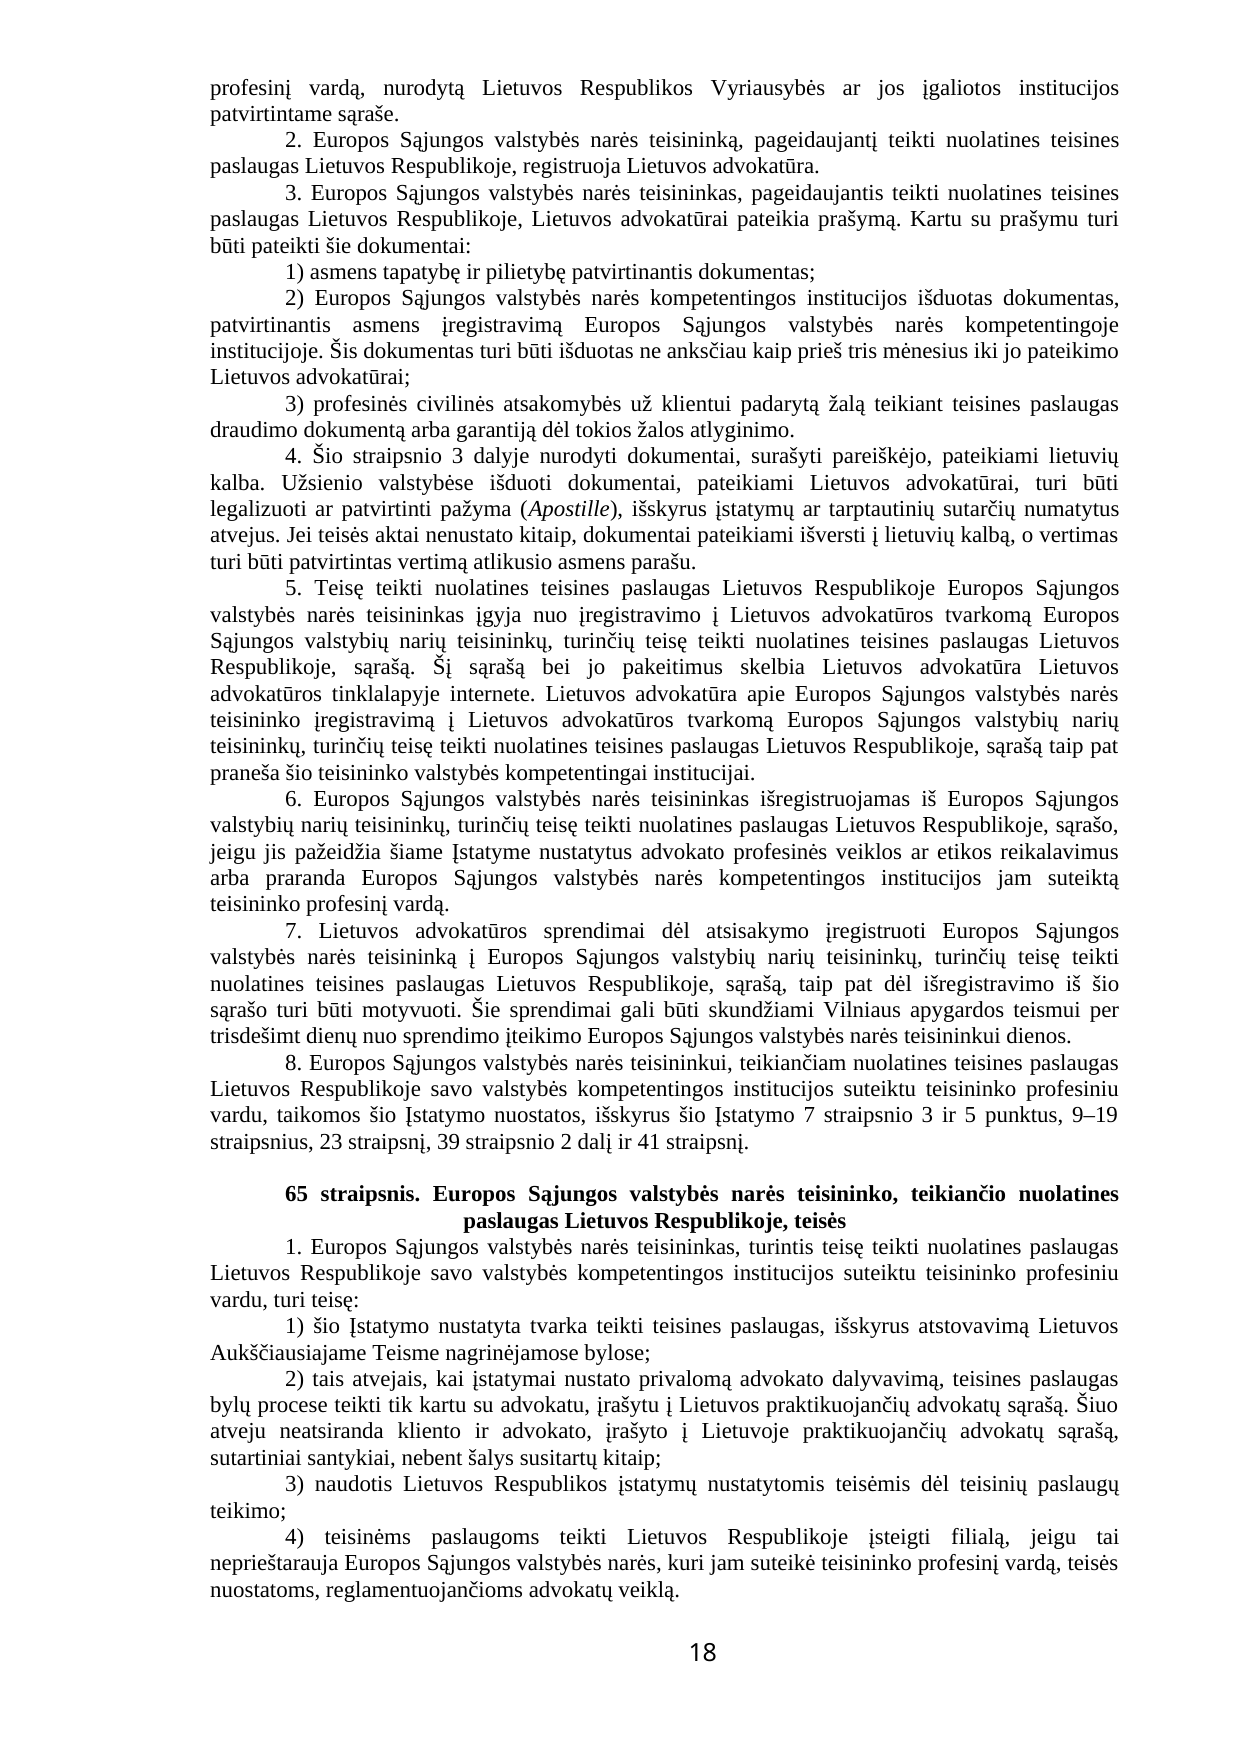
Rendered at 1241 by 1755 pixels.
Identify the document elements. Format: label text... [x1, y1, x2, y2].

text 1. Europos Sąjungos valstybės narės teisininkas, turintis teisę teikti nuolatines paslaugas Lietuvos Respublikoje savo valstybės kompetentingos institucijos suteiktu teisininko profesiniu vardu, turi teisę: [210, 1233, 1120, 1312]
text 7. Lietuvos advokatūros sprendimai dėl atsisakymo įregistruoti Europos Sąjungos valstybės narės teisininką į Europos Sąjungos valstybių narių teisininkų, turinčių teisę teikti nuolatines teisines paslaugas Lietuvos Respublikoje, sąrašą, taip pat dėl išregistravimo iš šio sąrašo turi būti motyvuoti. Šie sprendimai gali būti skundžiami Vilniaus apygardos teismui per trisdešimt dienų nuo sprendimo įteikimo Europos Sąjungos valstybės narės teisininkui dienos. [210, 917, 1120, 1049]
text 2) tais atvejais, kai įstatymai nustato privalomą advokato dalyvavimą, teisines paslaugas bylų procese teikti tik kartu su advokatu, įrašytu į Lietuvos praktikuojančių advokatų sąrašą. Šiuo atveju neatsiranda kliento ir advokato, įrašyto į Lietuvoje praktikuojančių advokatų sąrašą, sutartiniai santykiai, nebent šalys susitartų kitaip; [210, 1365, 1120, 1470]
text profesinį vardą, nurodytą Lietuvos Respublikos Vyriausybės ar jos įgaliotos institucijos patvirtintame sąraše. [210, 73, 1120, 126]
text 1) šio Įstatymo nustatyta tvarka teikti teisines paslaugas, išskyrus atstovavimą Lietuvos Aukščiausiajame Teisme nagrinėjamose bylose; [210, 1312, 1120, 1365]
text 3) naudotis Lietuvos Respublikos įstatymų nustatytomis teisėmis dėl teisinių paslaugų teikimo; [210, 1470, 1120, 1523]
text 1) asmens tapatybę ir pilietybę patvirtinantis dokumentas; [210, 258, 1120, 284]
text 4. Šio straipsnio 3 dalyje nurodyti dokumentai, surašyti pareiškėjo, pateikiami lietuvių kalba. Užsienio valstybėse išduoti dokumentai, pateikiami Lietuvos advokatūrai, turi būti legalizuoti ar patvirtinti pažyma (Apostille), išskyrus įstatymų ar tarptautinių sutarčių numatytus atvejus. Jei teisės aktai nenustato kitaip, dokumentai pateikiami išversti į lietuvių kalbą, o vertimas turi būti patvirtintas vertimą atlikusio asmens parašu. [210, 442, 1120, 574]
text 2. Europos Sąjungos valstybės narės teisininką, pageidaujantį teikti nuolatines teisines paslaugas Lietuvos Respublikoje, registruoja Lietuvos advokatūra. [210, 126, 1120, 179]
text 4) teisinėms paslaugoms teikti Lietuvos Respublikoje įsteigti filialą, jeigu tai neprieštarauja Europos Sąjungos valstybės narės, kuri jam suteikė teisininko profesinį vardą, teisės nuostatoms, reglamentuojančioms advokatų veiklą. [210, 1523, 1120, 1602]
text 3. Europos Sąjungos valstybės narės teisininkas, pageidaujantis teikti nuolatines teisines paslaugas Lietuvos Respublikoje, Lietuvos advokatūrai pateikia prašymą. Kartu su prašymu turi būti pateikti šie dokumentai: [210, 179, 1120, 258]
text 6. Europos Sąjungos valstybės narės teisininkas išregistruojamas iš Europos Sąjungos valstybių narių teisininkų, turinčių teisę teikti nuolatines paslaugas Lietuvos Respublikoje, sąrašo, jeigu jis pažeidžia šiame Įstatyme nustatytus advokato profesinės veiklos ar etikos reikalavimus arba praranda Europos Sąjungos valstybės narės kompetentingos institucijos jam suteiktą teisininko profesinį vardą. [210, 785, 1120, 917]
text 5. Teisę teikti nuolatines teisines paslaugas Lietuvos Respublikoje Europos Sąjungos valstybės narės teisininkas įgyja nuo įregistravimo į Lietuvos advokatūros tvarkomą Europos Sąjungos valstybių narių teisininkų, turinčių teisę teikti nuolatines teisines paslaugas Lietuvos Respublikoje, sąrašą. Šį sąrašą bei jo pakeitimus skelbia Lietuvos advokatūra Lietuvos advokatūros tinklalapyje internete. Lietuvos advokatūra apie Europos Sąjungos valstybės narės teisininko įregistravimą į Lietuvos advokatūros tvarkomą Europos Sąjungos valstybių narių teisininkų, turinčių teisę teikti nuolatines teisines paslaugas Lietuvos Respublikoje, sąrašą taip pat praneša šio teisininko valstybės kompetentingai institucijai. [210, 574, 1120, 785]
text 65 straipsnis. Europos Sąjungos valstybės narės teisininko, teikiančio nuolatines paslaugas Lietuvos Respublikoje, teisės [285, 1180, 1120, 1233]
text 2) Europos Sąjungos valstybės narės kompetentingos institucijos išduotas dokumentas, patvirtinantis asmens įregistravimą Europos Sąjungos valstybės narės kompetentingoje institucijoje. Šis dokumentas turi būti išduotas ne anksčiau kaip prieš tris mėnesius iki jo pateikimo Lietuvos advokatūrai; [210, 284, 1120, 390]
text 3) profesinės civilinės atsakomybės už klientui padarytą žalą teikiant teisines paslaugas draudimo dokumentą arba garantiją dėl tokios žalos atlyginimo. [210, 390, 1120, 442]
text 8. Europos Sąjungos valstybės narės teisininkui, teikiančiam nuolatines teisines paslaugas Lietuvos Respublikoje savo valstybės kompetentingos institucijos suteiktu teisininko profesiniu vardu, taikomos šio Įstatymo nuostatos, išskyrus šio Įstatymo 7 straipsnio 3 ir 5 punktus, 9–19 straipsnius, 23 straipsnį, 39 straipsnio 2 dalį ir 41 straipsnį. [210, 1049, 1120, 1154]
